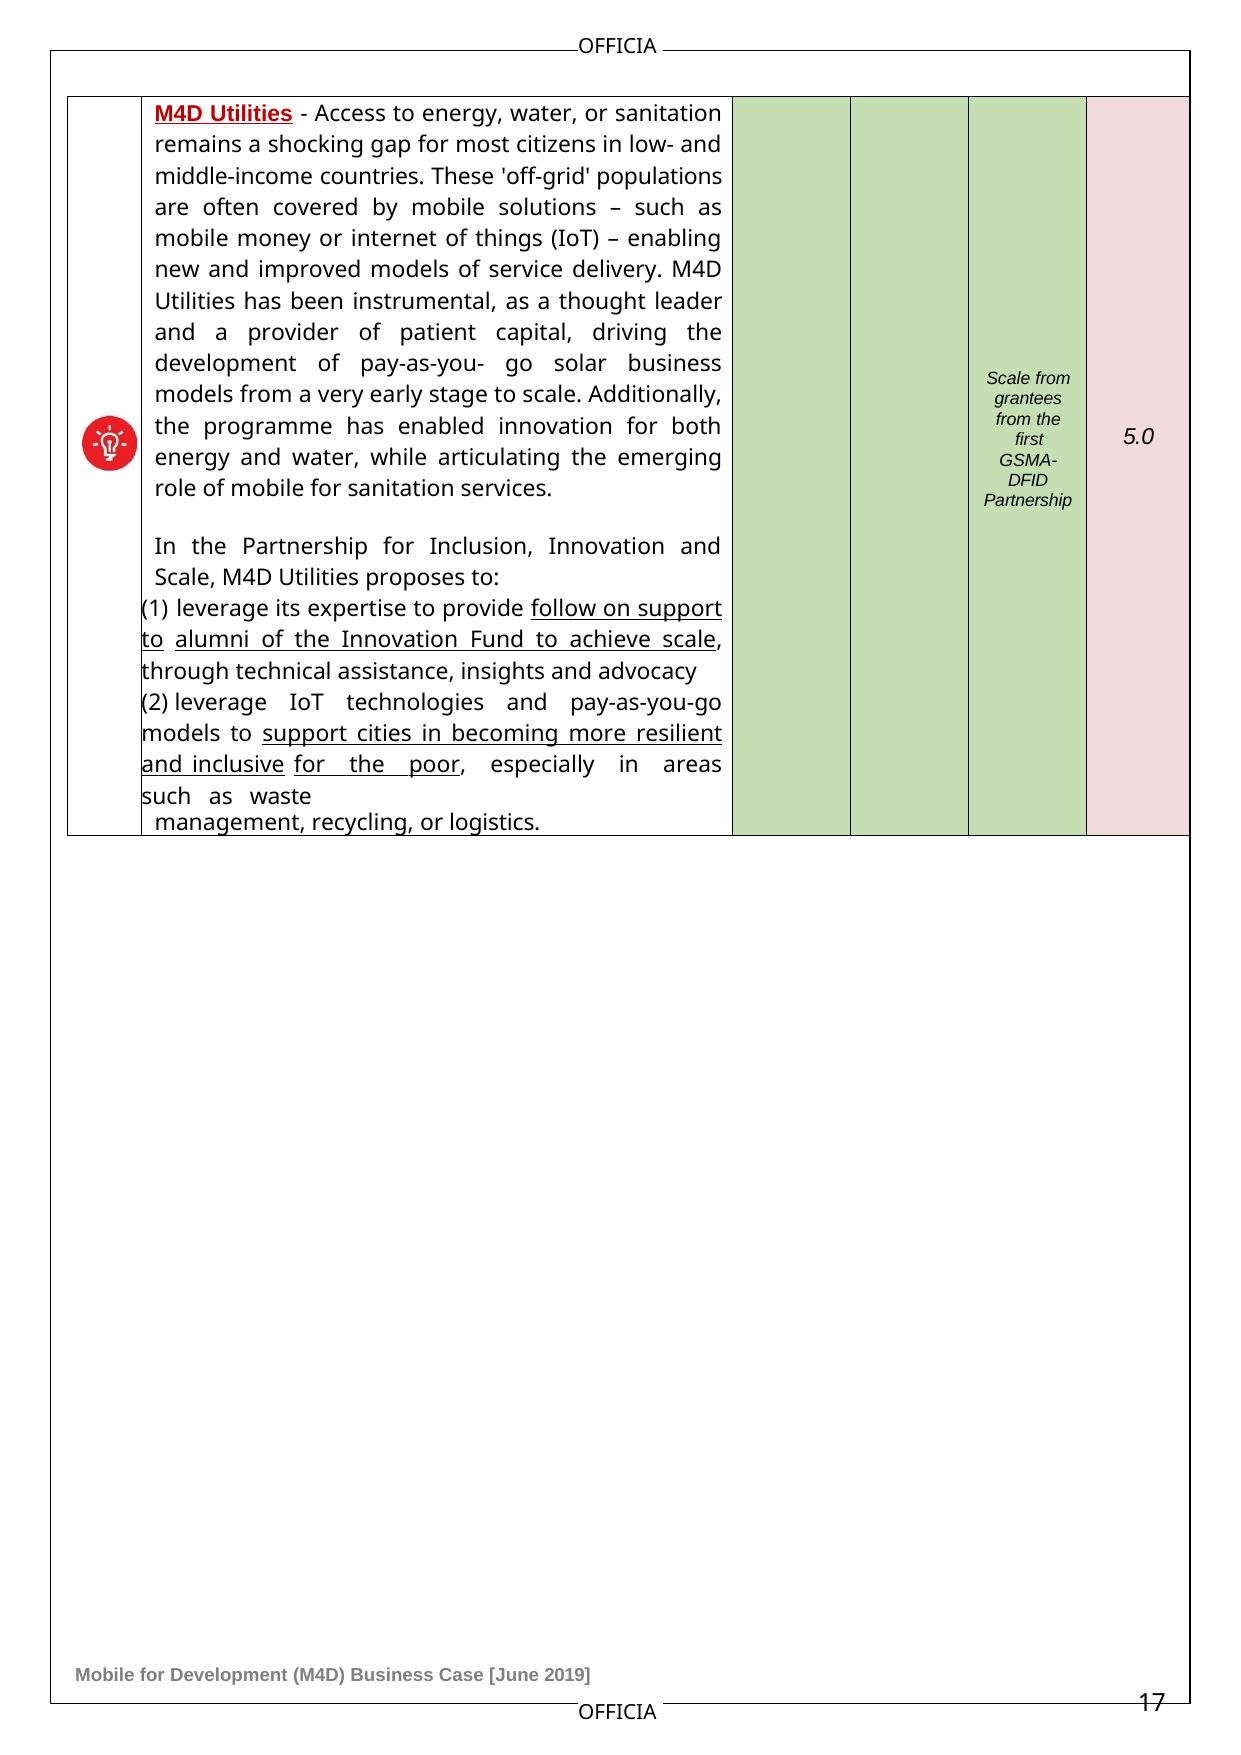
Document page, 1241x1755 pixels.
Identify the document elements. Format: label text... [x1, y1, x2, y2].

table_cell [733, 97, 850, 835]
table_cell 5.0 [1087, 97, 1189, 835]
table_cell [851, 97, 968, 835]
table_cell M4D Utilities - Access to energy, water, or sanitation remains a shocking gap for most citizens in low- and middle-income countries. These 'off-grid' populations are often covered by mobile solutions – such as mobile money or internet of things (IoT) – enabling new and improved models of service delivery. M4D Utilities has been instrumental, as a thought leader and a provider of patient capital, driving the development of pay-as-you- go solar business models from a very early stage to scale. Additionally, the programme has enabled innovation for both energy and water, while articulating the emerging role of mobile for sanitation services. In the Partnership for Inclusion, Innovation and Scale, M4D Utilities proposes to: leverage its expertise to provide follow on support to alumni of the Innovation Fund to achieve scale, through technical assistance, insights and advocacy leverage IoT technologies and pay-as-you-go models to support cities in becoming more resilient and inclusive for the poor, especially in areas such as waste management, recycling, or logistics. [142, 97, 732, 835]
table_cell Scale from grantees from the first GSMA- DFID Partnership [969, 97, 1086, 835]
table_cell [68, 97, 141, 835]
